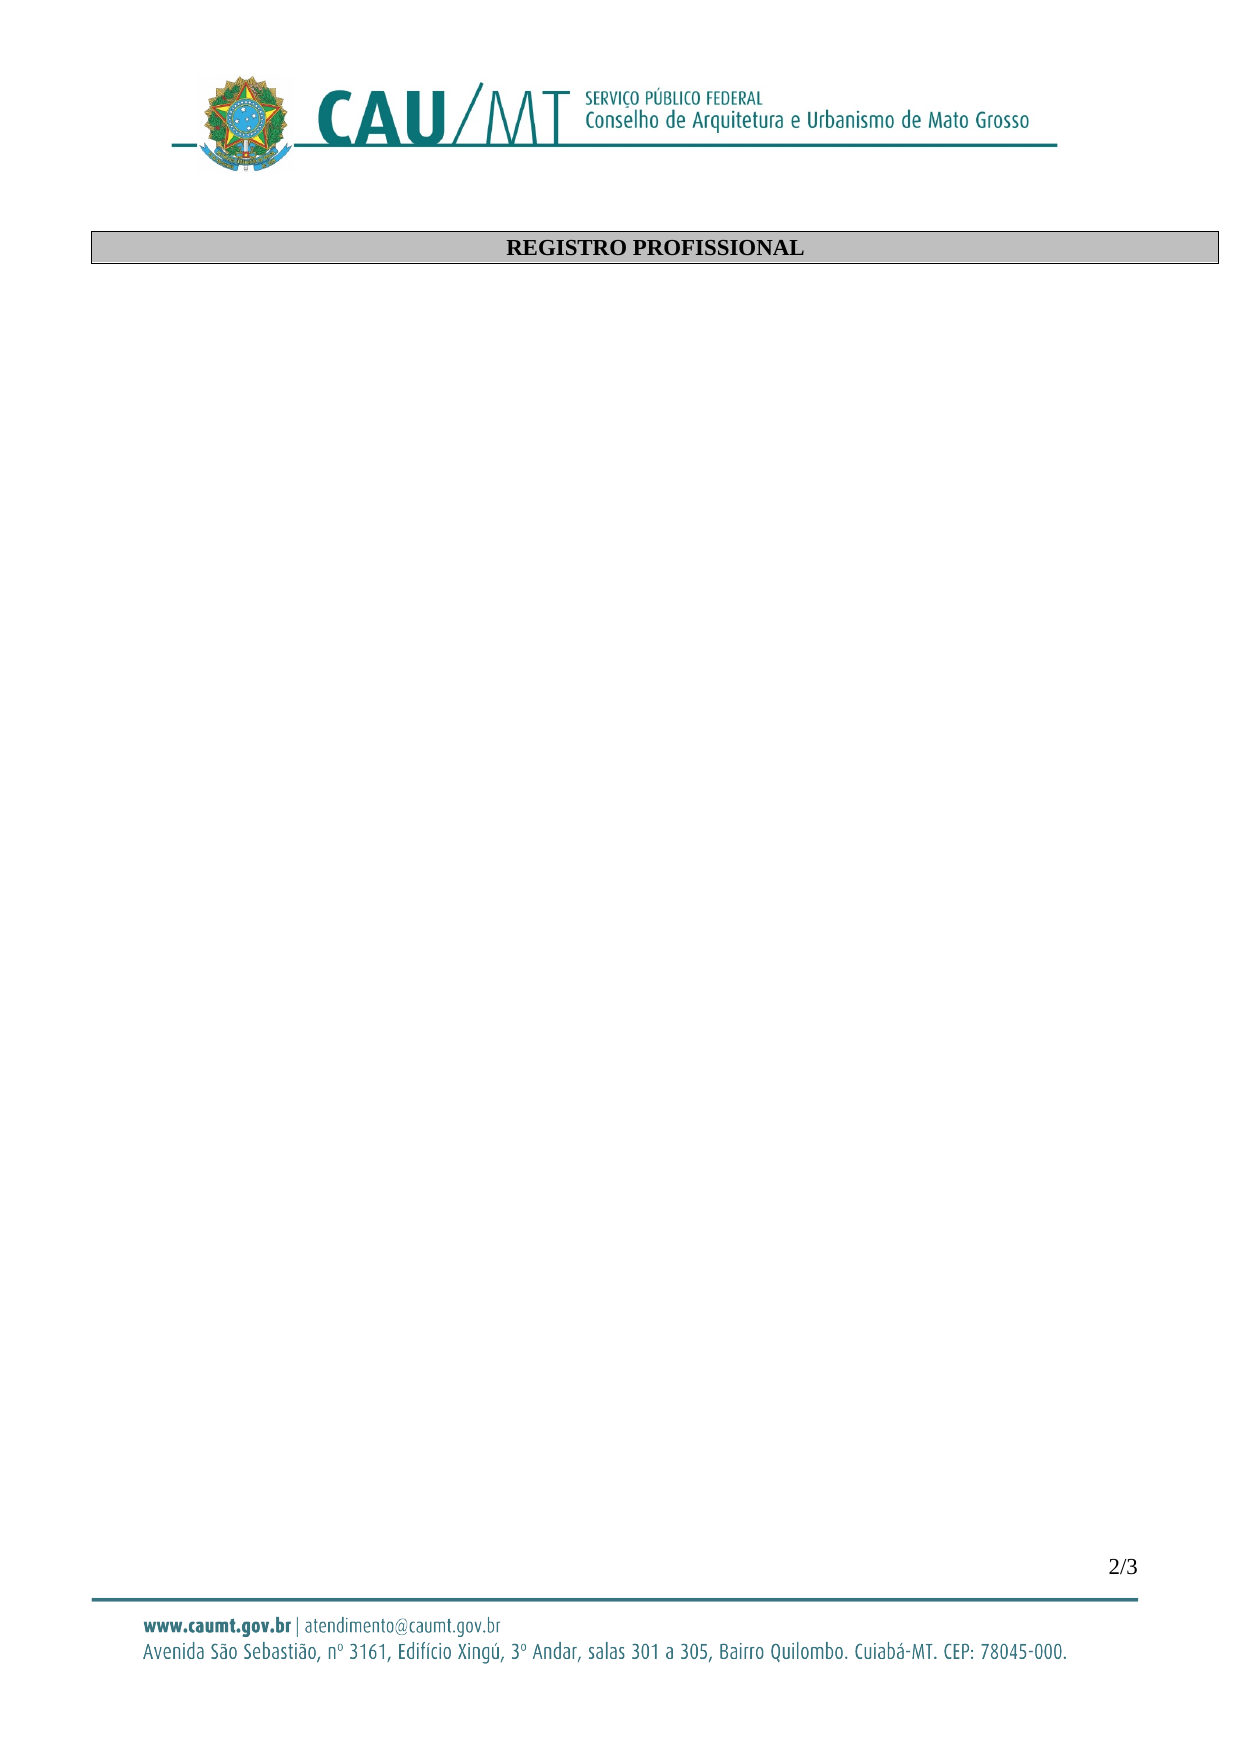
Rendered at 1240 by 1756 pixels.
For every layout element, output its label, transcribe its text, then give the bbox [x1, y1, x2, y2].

table_header REGISTRO PROFISSIONAL [92, 232, 1218, 262]
